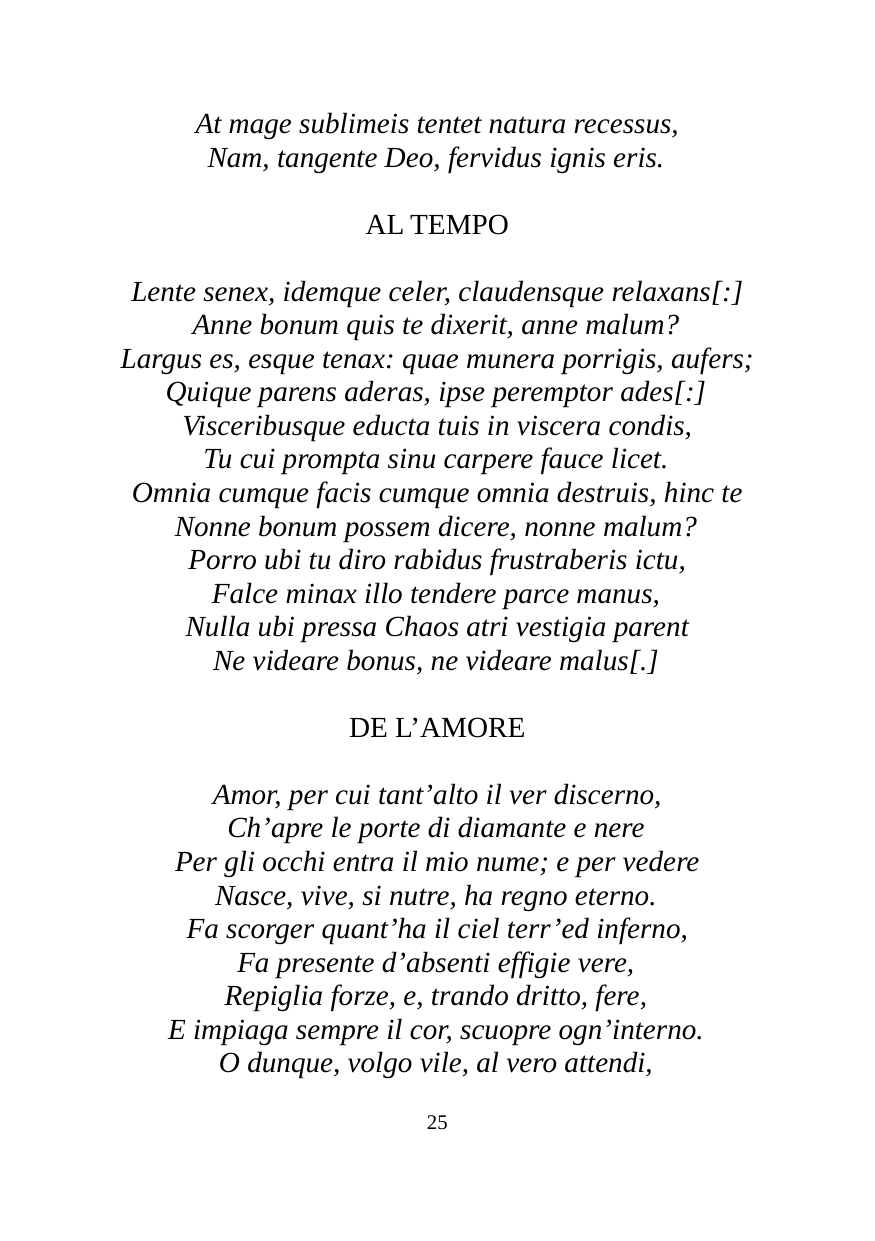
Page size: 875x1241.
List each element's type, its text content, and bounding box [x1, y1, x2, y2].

text At mage sublimeis tentet natura recessus, Nam, tangente Deo, fervidus ignis eris. [106, 106, 768, 173]
text DE L’AMORE [106, 710, 768, 743]
text O dunque, volgo vile, al vero attendi, [106, 1045, 768, 1079]
text Nulla ubi pressa Chaos atri vestigia parent Ne videare bonus, ne videare malus[.] [106, 609, 768, 676]
text Amor, per cui tant’alto il ver discerno, Ch’apre le porte di diamante e nere Per gli occhi entra il mio nume; e per vedere Nasce, vive, si nutre, ha regno eterno. [106, 777, 768, 911]
text Lente senex, idemque celer, claudensque relaxans[:] Anne bonum quis te dixerit, anne malum? [106, 274, 768, 341]
text Fa scorger quant’ha il ciel terr’ed inferno, Fa presente d’absenti effigie vere, Repiglia forze, e, trando dritto, fere, E impiaga sempre il cor, scuopre ogn’interno. [106, 911, 768, 1045]
text Porro ubi tu diro rabidus frustraberis ictu, Falce minax illo tendere parce manus, [106, 542, 768, 609]
text Omnia cumque facis cumque omnia destruis, hinc te Nonne bonum possem dicere, nonne malum? [106, 475, 768, 542]
text AL TEMPO [106, 207, 768, 240]
text Largus es, esque tenax: quae munera porrigis, aufers; Quique parens aderas, ipse peremptor ades[:] [106, 341, 768, 408]
text Visceribusque educta tuis in viscera condis, Tu cui prompta sinu carpere fauce licet. [106, 408, 768, 475]
